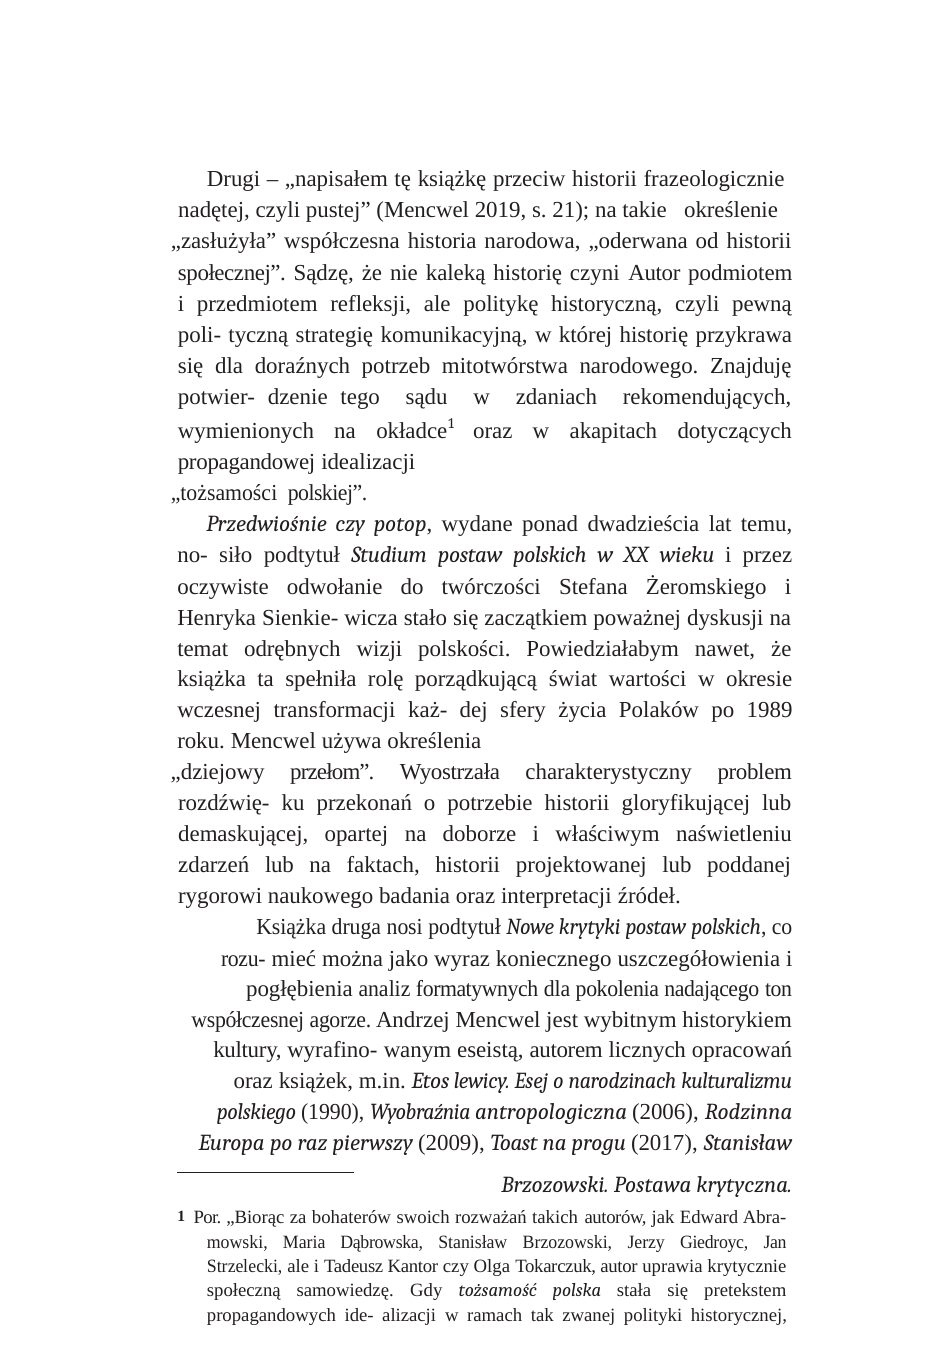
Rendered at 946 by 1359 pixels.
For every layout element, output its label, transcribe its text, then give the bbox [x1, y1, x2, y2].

text Przedwiośnie czy potop, wydane ponad dwadzieścia lat temu, no- siło podtytuł Studium postaw polskich w XX wieku i przez oczywiste odwołanie do twórczości Stefana Żeromskiego i Henryka Sienkie- wicza stało się zaczątkiem poważnej dyskusji na temat odrębnych wizji polskości. Powiedziałabym nawet, że książka ta spełniła rolę porządkującą świat wartości w okresie wczesnej transformacji każ- dej sfery życia Polaków po 1989 roku. Mencwel używa określenia [177, 510, 792, 753]
text „zasłużyła” współczesna historia narodowa, „oderwana od historii społecznej”. Sądzę, że nie kaleką historię czyni Autor podmiotem i przedmiotem refleksji, ale politykę historyczną, czyli pewną poli- tyczną strategię komunikacyjną, w której historię przykrawa się dla doraźnych potrzeb mitotwórstwa narodowego. Znajduję potwier- dzenie tego sądu w zdaniach rekomendujących, wymienionych na okładce1 oraz w akapitach dotyczących propagandowej idealizacji [171, 227, 792, 474]
text „dziejowy przełom”. Wyostrzała charakterystyczny problem rozdźwię- ku przekonań o potrzebie historii gloryfikującej lub demaskującej, opartej na doborze i właściwym naświetleniu zdarzeń lub na faktach, historii projektowanej lub poddanej rygorowi naukowego badania oraz interpretacji źródeł. [170, 758, 792, 909]
text 1 Por. „Biorąc za bohaterów swoich rozważań takich autorów, jak Edward Abra- mowski, Maria Dąbrowska, Stanisław Brzozowski, Jerzy Giedroyc, Jan Strzelecki, ale i Tadeusz Kantor czy Olga Tokarczuk, autor uprawia krytycznie społeczną samowiedzę. Gdy tożsamość polska stała się pretekstem propagandowych ide- alizacji w ramach tak zwanej polityki historycznej, [177, 1206, 787, 1326]
text Drugi – „napisałem tę książkę przeciw historii frazeologicznie nadętej, czyli pustej” (Mencwel 2019, s. 21); na takie określenie [178, 165, 785, 223]
text Książka druga nosi podtytuł Nowe krytyki postaw polskich, co rozu- mieć można jako wyraz koniecznego uszczegółowienia i pogłębienia analiz formatywnych dla pokolenia nadającego ton współczesnej agorze. Andrzej Mencwel jest wybitnym historykiem kultury, wyrafino- wanym eseistą, autorem licznych opracowań oraz książek, m.in. Etos lewicy. Esej o narodzinach kulturalizmu polskiego (1990), Wyobraźnia antropologiczna (2006), Rodzinna Europa po raz pierwszy (2009), Toast na progu (2017), Stanisław Brzozowski. Postawa krytyczna. [176, 913, 792, 1199]
text „tożsamości polskiej”. [171, 479, 814, 505]
